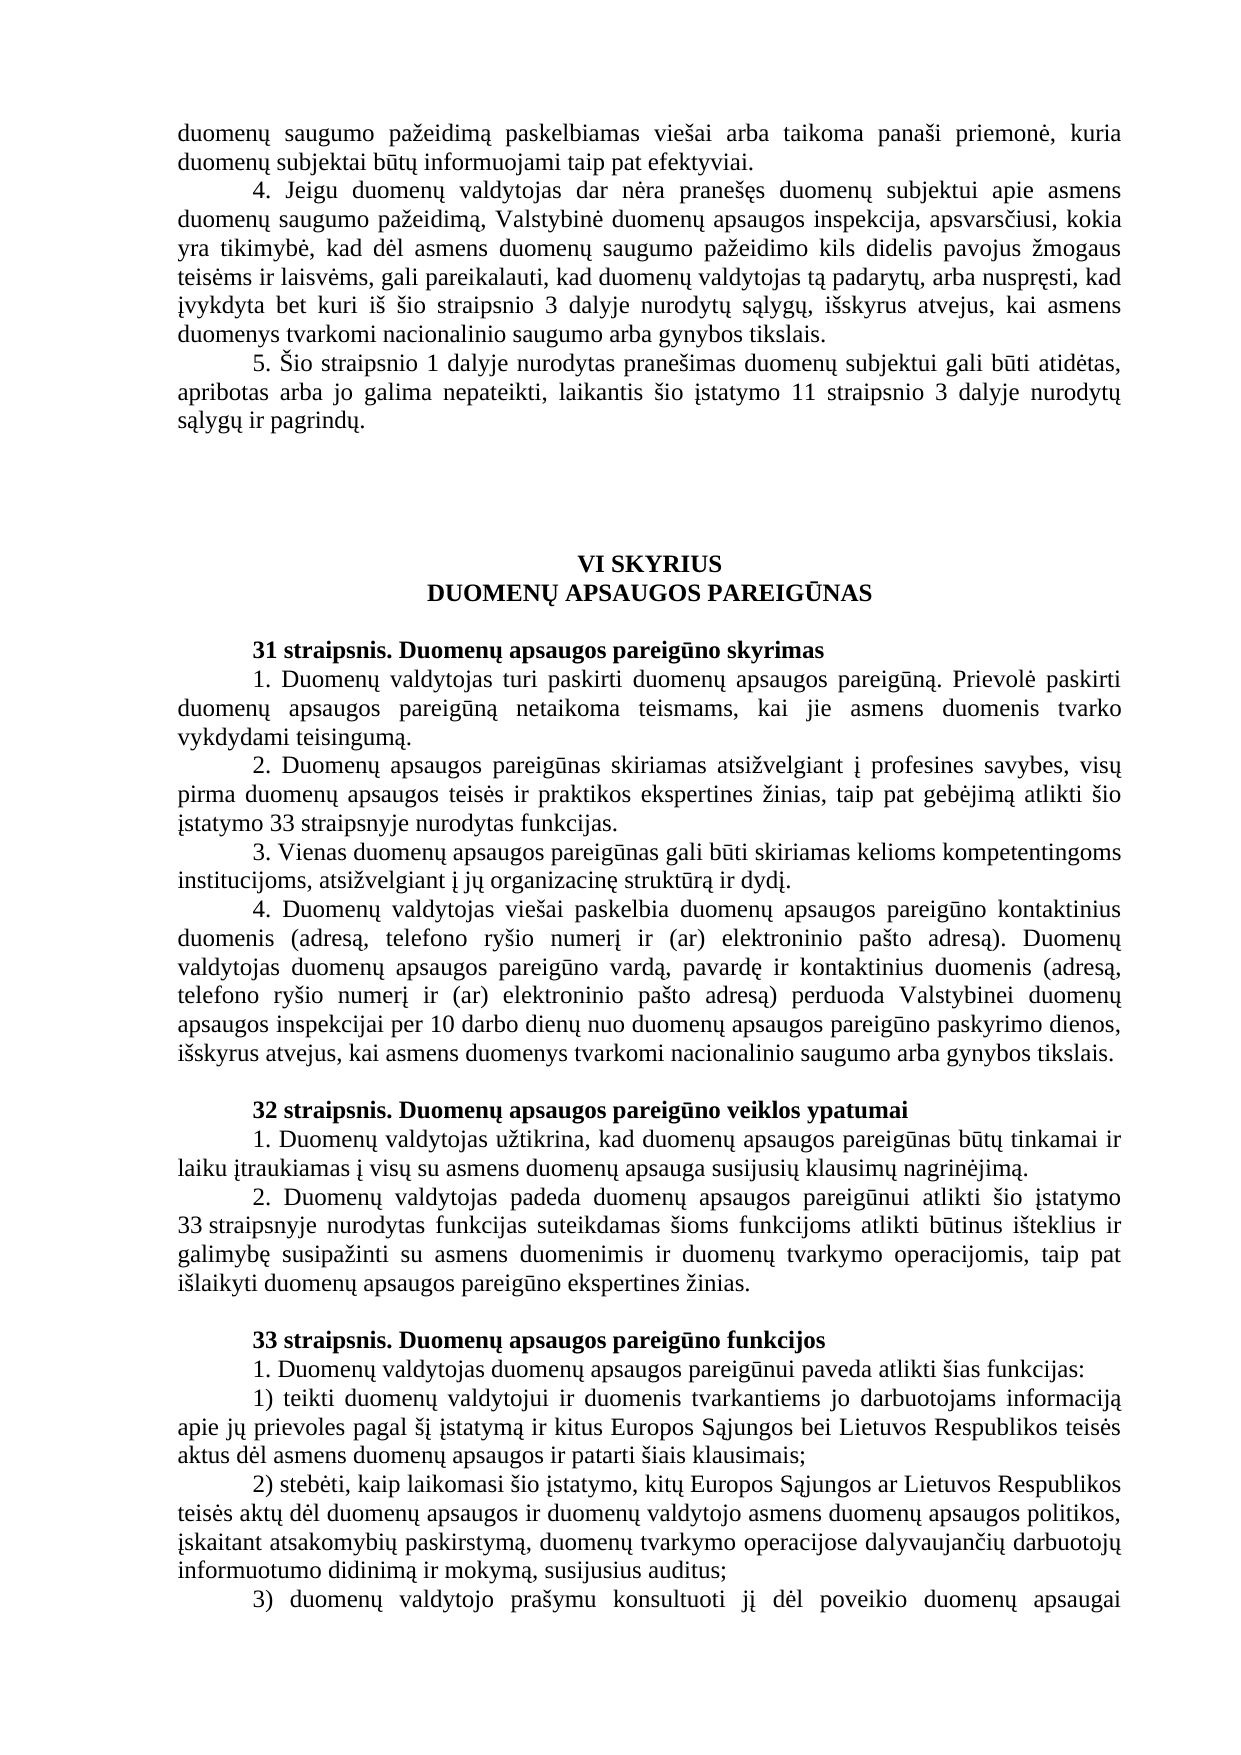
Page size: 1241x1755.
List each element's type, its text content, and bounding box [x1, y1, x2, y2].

text 32 straipsnis. Duomenų apsaugos pareigūno veiklos ypatumai [177, 1096, 1122, 1124]
text 2) stebėti, kaip laikomasi šio įstatymo, kitų Europos Sąjungos ar Lietuvos Respublikos teisės aktų dėl duomenų apsaugos ir duomenų valdytojo asmens duomenų apsaugos politikos, įskaitant atsakomybių paskirstymą, duomenų tvarkymo operacijose dalyvaujančių darbuotojų informuotumo didinimą ir mokymą, susijusius auditus; [177, 1469, 1122, 1584]
text 1. Duomenų valdytojas turi paskirti duomenų apsaugos pareigūną. Prievolė paskirti duomenų apsaugos pareigūną netaikoma teismams, kai jie asmens duomenis tvarko vykdydami teisingumą. [177, 664, 1122, 751]
text VI SKYRIUS [177, 549, 1122, 578]
text 4. Jeigu duomenų valdytojas dar nėra pranešęs duomenų subjektui apie asmens duomenų saugumo pažeidimą, Valstybinė duomenų apsaugos inspekcija, apsvarsčiusi, kokia yra tikimybė, kad dėl asmens duomenų saugumo pažeidimo kils didelis pavojus žmogaus teisėms ir laisvėms, gali pareikalauti, kad duomenų valdytojas tą padarytų, arba nuspręsti, kad įvykdyta bet kuri iš šio straipsnio 3 dalyje nurodytų sąlygų, išskyrus atvejus, kai asmens duomenys tvarkomi nacionalinio saugumo arba gynybos tikslais. [177, 176, 1122, 348]
text 1. Duomenų valdytojas duomenų apsaugos pareigūnui paveda atlikti šias funkcijas: [177, 1354, 1122, 1383]
text 31 straipsnis. Duomenų apsaugos pareigūno skyrimas [177, 636, 1122, 664]
text 1. Duomenų valdytojas užtikrina, kad duomenų apsaugos pareigūnas būtų tinkamai ir laiku įtraukiamas į visų su asmens duomenų apsauga susijusių klausimų nagrinėjimą. [177, 1124, 1122, 1182]
text DUOMENŲ APSAUGOS PAREIGŪNAS [177, 578, 1122, 607]
text 3. Vienas duomenų apsaugos pareigūnas gali būti skiriamas kelioms kompetentingoms institucijoms, atsižvelgiant į jų organizacinę struktūrą ir dydį. [177, 837, 1122, 894]
text 33 straipsnis. Duomenų apsaugos pareigūno funkcijos [177, 1326, 1122, 1354]
text duomenų saugumo pažeidimą paskelbiamas viešai arba taikoma panaši priemonė, kuria duomenų subjektai būtų informuojami taip pat efektyviai. [177, 118, 1122, 176]
text 5. Šio straipsnio 1 dalyje nurodytas pranešimas duomenų subjektui gali būti atidėtas, apribotas arba jo galima nepateikti, laikantis šio įstatymo 11 straipsnio 3 dalyje nurodytų sąlygų ir pagrindų. [177, 348, 1122, 434]
text 2. Duomenų valdytojas padeda duomenų apsaugos pareigūnui atlikti šio įstatymo 33 straipsnyje nurodytas funkcijas suteikdamas šioms funkcijoms atlikti būtinus išteklius ir galimybę susipažinti su asmens duomenimis ir duomenų tvarkymo operacijomis, taip pat išlaikyti duomenų apsaugos pareigūno ekspertines žinias. [177, 1182, 1122, 1297]
text 3) duomenų valdytojo prašymu konsultuoti jį dėl poveikio duomenų apsaugai [177, 1584, 1122, 1613]
text 4. Duomenų valdytojas viešai paskelbia duomenų apsaugos pareigūno kontaktinius duomenis (adresą, telefono ryšio numerį ir (ar) elektroninio pašto adresą). Duomenų valdytojas duomenų apsaugos pareigūno vardą, pavardę ir kontaktinius duomenis (adresą, telefono ryšio numerį ir (ar) elektroninio pašto adresą) perduoda Valstybinei duomenų apsaugos inspekcijai per 10 darbo dienų nuo duomenų apsaugos pareigūno paskyrimo dienos, išskyrus atvejus, kai asmens duomenys tvarkomi nacionalinio saugumo arba gynybos tikslais. [177, 894, 1122, 1067]
text 2. Duomenų apsaugos pareigūnas skiriamas atsižvelgiant į profesines savybes, visų pirma duomenų apsaugos teisės ir praktikos ekspertines žinias, taip pat gebėjimą atlikti šio įstatymo 33 straipsnyje nurodytas funkcijas. [177, 751, 1122, 837]
text 1) teikti duomenų valdytojui ir duomenis tvarkantiems jo darbuotojams informaciją apie jų prievoles pagal šį įstatymą ir kitus Europos Sąjungos bei Lietuvos Respublikos teisės aktus dėl asmens duomenų apsaugos ir patarti šiais klausimais; [177, 1383, 1122, 1469]
